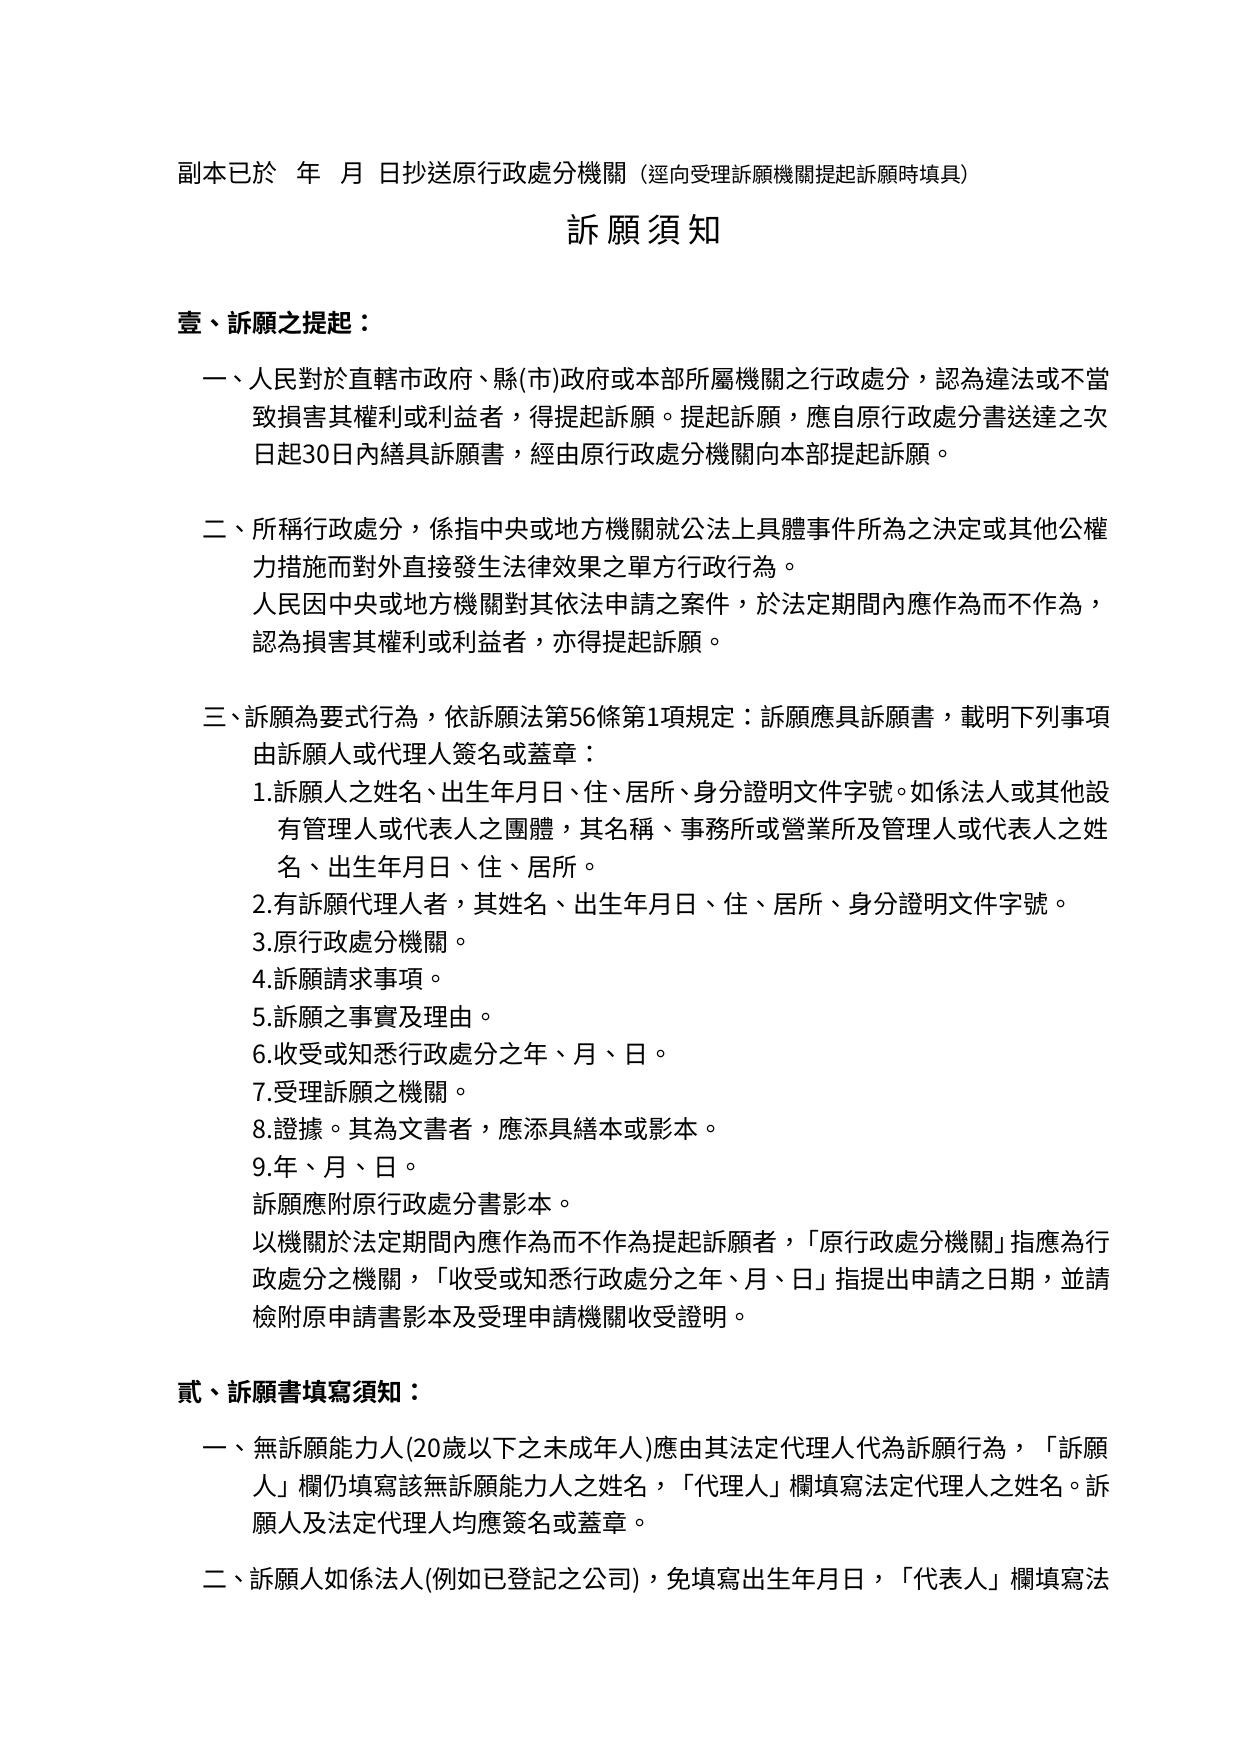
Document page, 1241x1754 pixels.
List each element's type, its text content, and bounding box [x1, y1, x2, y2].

text 一、人民對於直轄市政府、縣(市)政府或本部所屬機關之行政處分，認為違法或不當，致損害其權利或利益者，得提起訴願。提起訴願，應自原行政處分書送達之次日起30日內繕具訴願書，經由原行政處分機關向本部提起訴願。 [202, 359, 1110, 472]
text 3.原行政處分機關。 [252, 922, 1110, 959]
text 1.訴願人之姓名、出生年月日、住、居所、身分證明文件字號。如係法人或其他設有管理人或代表人之團體，其名稱、事務所或營業所及管理人或代表人之姓名、出生年月日、住、居所。 [252, 772, 1110, 884]
text 壹、訴願之提起： [177, 303, 1110, 340]
text 2.有訴願代理人者，其姓名、出生年月日、住、居所、身分證明文件字號。 [252, 884, 1110, 922]
text 訴 願 須 知 [177, 190, 1110, 265]
text 貳、訴願書填寫須知： [177, 1372, 1110, 1409]
text 一、無訴願能力人(20歲以下之未成年人)應由其法定代理人代為訴願行為，「訴願人」欄仍填寫該無訴願能力人之姓名，「代理人」欄填寫法定代理人之姓名。訴願人及法定代理人均應簽名或蓋章。 [202, 1428, 1110, 1540]
text 副本已於 年 月 日抄送原行政處分機關（逕向受理訴願機關提起訴願時填具） [177, 149, 1110, 190]
text 5.訴願之事實及理由。 [252, 997, 1110, 1034]
text 人民因中央或地方機關對其依法申請之案件，於法定期間內應作為而不作為，認為損害其權利或利益者，亦得提起訴願。 [252, 584, 1110, 659]
text 7.受理訴願之機關。 [252, 1072, 1110, 1109]
text 訴願應附原行政處分書影本。 [177, 1184, 1110, 1222]
text 二、所稱行政處分，係指中央或地方機關就公法上具體事件所為之決定或其他公權力措施而對外直接發生法律效果之單方行政行為。 [202, 509, 1110, 584]
text 二、訴願人如係法人(例如已登記之公司)，免填寫出生年月日，「代表人」欄填寫法 [202, 1559, 1110, 1597]
text 三、訴願為要式行為，依訴願法第56條第1項規定：訴願應具訴願書，載明下列事項，由訴願人或代理人簽名或蓋章： [202, 697, 1110, 772]
text 以機關於法定期間內應作為而不作為提起訴願者，「原行政處分機關」指應為行政處分之機關，「收受或知悉行政處分之年、月、日」指提出申請之日期，並請檢附原申請書影本及受理申請機關收受證明。 [252, 1222, 1110, 1334]
text 6.收受或知悉行政處分之年、月、日。 [252, 1034, 1110, 1072]
text 8.證據。其為文書者，應添具繕本或影本。 [252, 1109, 1110, 1147]
text 4.訴願請求事項。 [252, 959, 1110, 997]
text 9.年、月、日。 [252, 1147, 1110, 1184]
